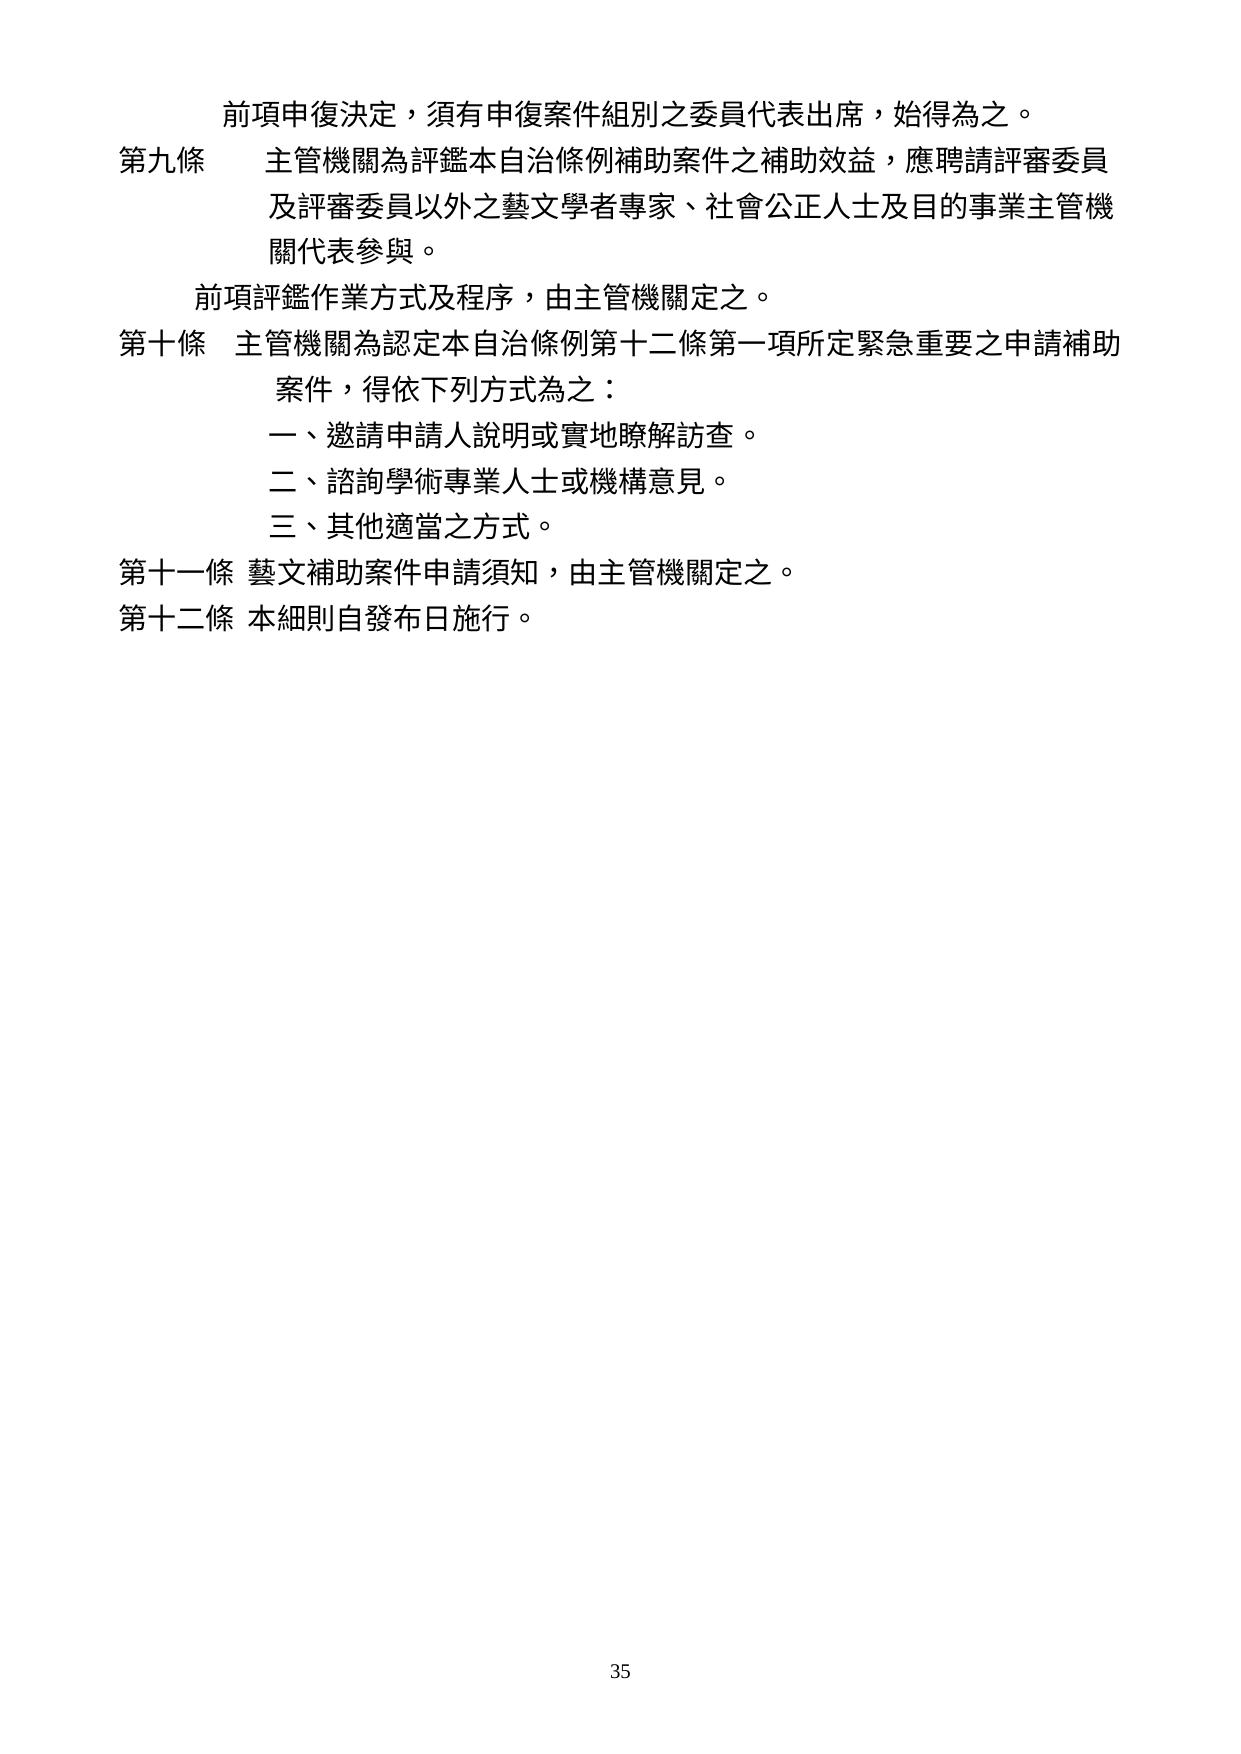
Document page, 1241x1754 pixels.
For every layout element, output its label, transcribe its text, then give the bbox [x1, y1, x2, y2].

text 一、邀請申請人說明或實地瞭解訪查。 [118, 409, 1122, 455]
text 第九條 主管機關為評鑑本自治條例補助案件之補助效益，應聘請評審委員及評審委員以外之藝文學者專家、社會公正人士及目的事業主管機關代表參與。 [118, 134, 1122, 272]
text 前項申復決定，須有申復案件組別之委員代表出席，始得為之。 [177, 89, 1122, 134]
text 三、其他適當之方式。 [118, 501, 1122, 547]
text 前項評鑑作業方式及程序，由主管機關定之。 [118, 272, 1122, 318]
text 第十條 主管機關為認定本自治條例第十二條第一項所定緊急重要之申請補助案件，得依下列方式為之： [118, 318, 1122, 409]
text 第十二條 本細則自發布日施行。 [118, 593, 1122, 639]
text 第十一條 藝文補助案件申請須知，由主管機關定之。 [118, 547, 1122, 593]
text 二、諮詢學術專業人士或機構意見。 [118, 455, 1122, 501]
